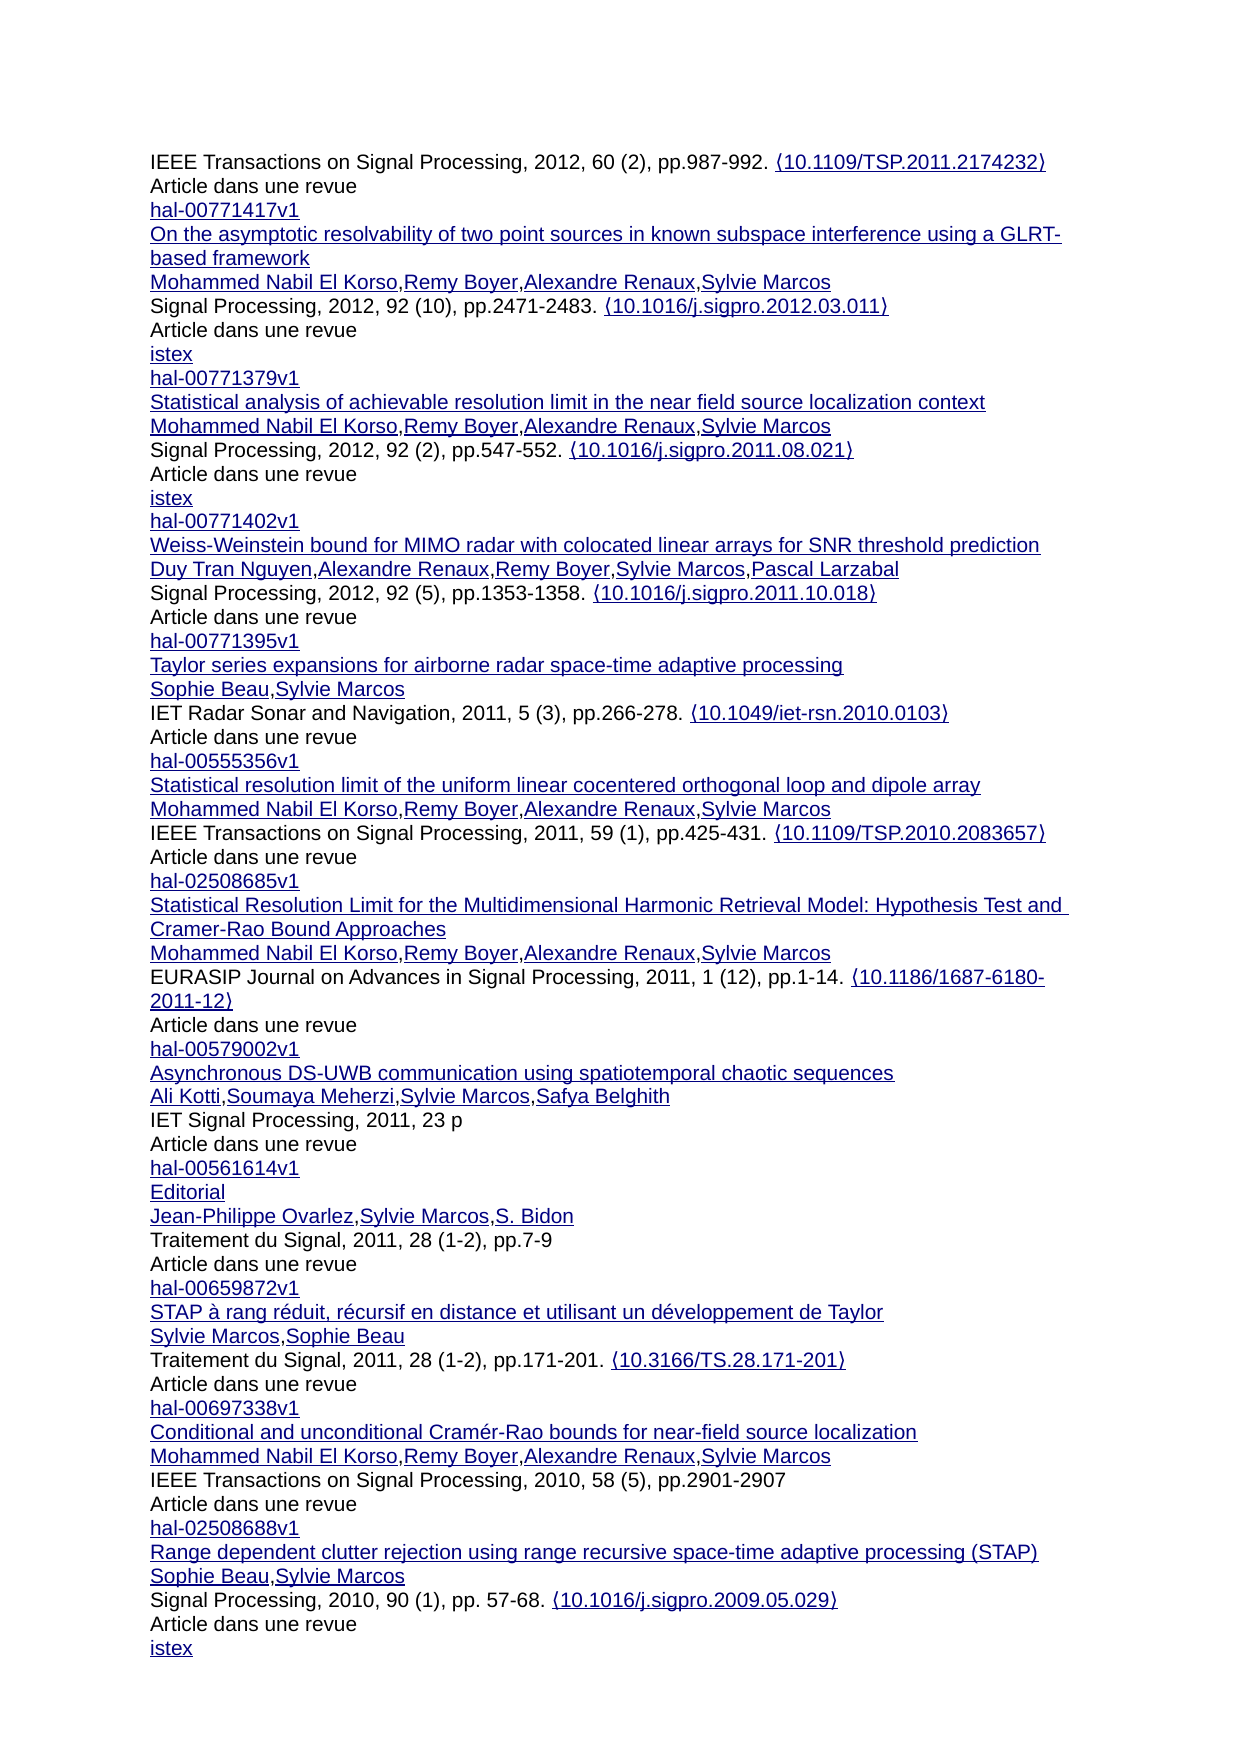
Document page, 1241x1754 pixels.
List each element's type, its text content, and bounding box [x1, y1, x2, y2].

table_cell Statistical resolution limit of the uniform linear cocentered orthogonal loop and dipole array Mohammed Nabil El Korso,Remy Boyer,Alexandre Renaux,Sylvie Marcos IEEE Transactions on Signal Processing, 2011, 59 (1), pp.425-431. ⟨10.1109/TSP.2010.2083657⟩ Article dans une revue hal-02508685v1 [150, 773, 1090, 893]
table_cell On the asymptotic resolvability of two point sources in known subspace interference using a GLRT-based framework Mohammed Nabil El Korso,Remy Boyer,Alexandre Renaux,Sylvie Marcos Signal Processing, 2012, 92 (10), pp.2471-2483. ⟨10.1016/j.sigpro.2012.03.011⟩ Article dans une revue istex hal-00771379v1 [150, 222, 1090, 389]
table_cell STAP à rang réduit, récursif en distance et utilisant un développement de Taylor Sylvie Marcos,Sophie Beau Traitement du Signal, 2011, 28 (1-2), pp.171-201. ⟨10.3166/TS.28.171-201⟩ Article dans une revue hal-00697338v1 [150, 1300, 1090, 1420]
table_cell Conditional and unconditional Cramér-Rao bounds for near-field source localization Mohammed Nabil El Korso,Remy Boyer,Alexandre Renaux,Sylvie Marcos IEEE Transactions on Signal Processing, 2010, 58 (5), pp.2901-2907 Article dans une revue hal-02508688v1 [150, 1420, 1090, 1539]
table_cell Range dependent clutter rejection using range recursive space-time adaptive processing (STAP) Sophie Beau,Sylvie Marcos Signal Processing, 2010, 90 (1), pp. 57-68. ⟨10.1016/j.sigpro.2009.05.029⟩ Article dans une revue istex [150, 1540, 1090, 1659]
table_cell Statistical analysis of achievable resolution limit in the near field source localization context Mohammed Nabil El Korso,Remy Boyer,Alexandre Renaux,Sylvie Marcos Signal Processing, 2012, 92 (2), pp.547-552. ⟨10.1016/j.sigpro.2011.08.021⟩ Article dans une revue istex hal-00771402v1 [150, 390, 1090, 533]
table_cell Weiss-Weinstein bound for MIMO radar with colocated linear arrays for SNR threshold prediction Duy Tran Nguyen,Alexandre Renaux,Remy Boyer,Sylvie Marcos,Pascal Larzabal Signal Processing, 2012, 92 (5), pp.1353-1358. ⟨10.1016/j.sigpro.2011.10.018⟩ Article dans une revue hal-00771395v1 [150, 533, 1090, 653]
table_cell Asynchronous DS-UWB communication using spatiotemporal chaotic sequences Ali Kotti,Soumaya Meherzi,Sylvie Marcos,Safya Belghith IET Signal Processing, 2011, 23 p Article dans une revue hal-00561614v1 [150, 1060, 1090, 1180]
table_cell Editorial Jean-Philippe Ovarlez,Sylvie Marcos,S. Bidon Traitement du Signal, 2011, 28 (1-2), pp.7-9 Article dans une revue hal-00659872v1 [150, 1180, 1090, 1300]
table_cell IEEE Transactions on Signal Processing, 2012, 60 (2), pp.987-992. ⟨10.1109/TSP.2011.2174232⟩ Article dans une revue hal-00771417v1 [150, 150, 1090, 222]
table_cell Statistical Resolution Limit for the Multidimensional Harmonic Retrieval Model: Hypothesis Test and Cramer-Rao Bound Approaches Mohammed Nabil El Korso,Remy Boyer,Alexandre Renaux,Sylvie Marcos EURASIP Journal on Advances in Signal Processing, 2011, 1 (12), pp.1-14. ⟨10.1186/1687-6180-2011-12⟩ Article dans une revue hal-00579002v1 [150, 893, 1090, 1060]
table_cell Taylor series expansions for airborne radar space-time adaptive processing Sophie Beau,Sylvie Marcos IET Radar Sonar and Navigation, 2011, 5 (3), pp.266-278. ⟨10.1049/iet-rsn.2010.0103⟩ Article dans une revue hal-00555356v1 [150, 653, 1090, 773]
